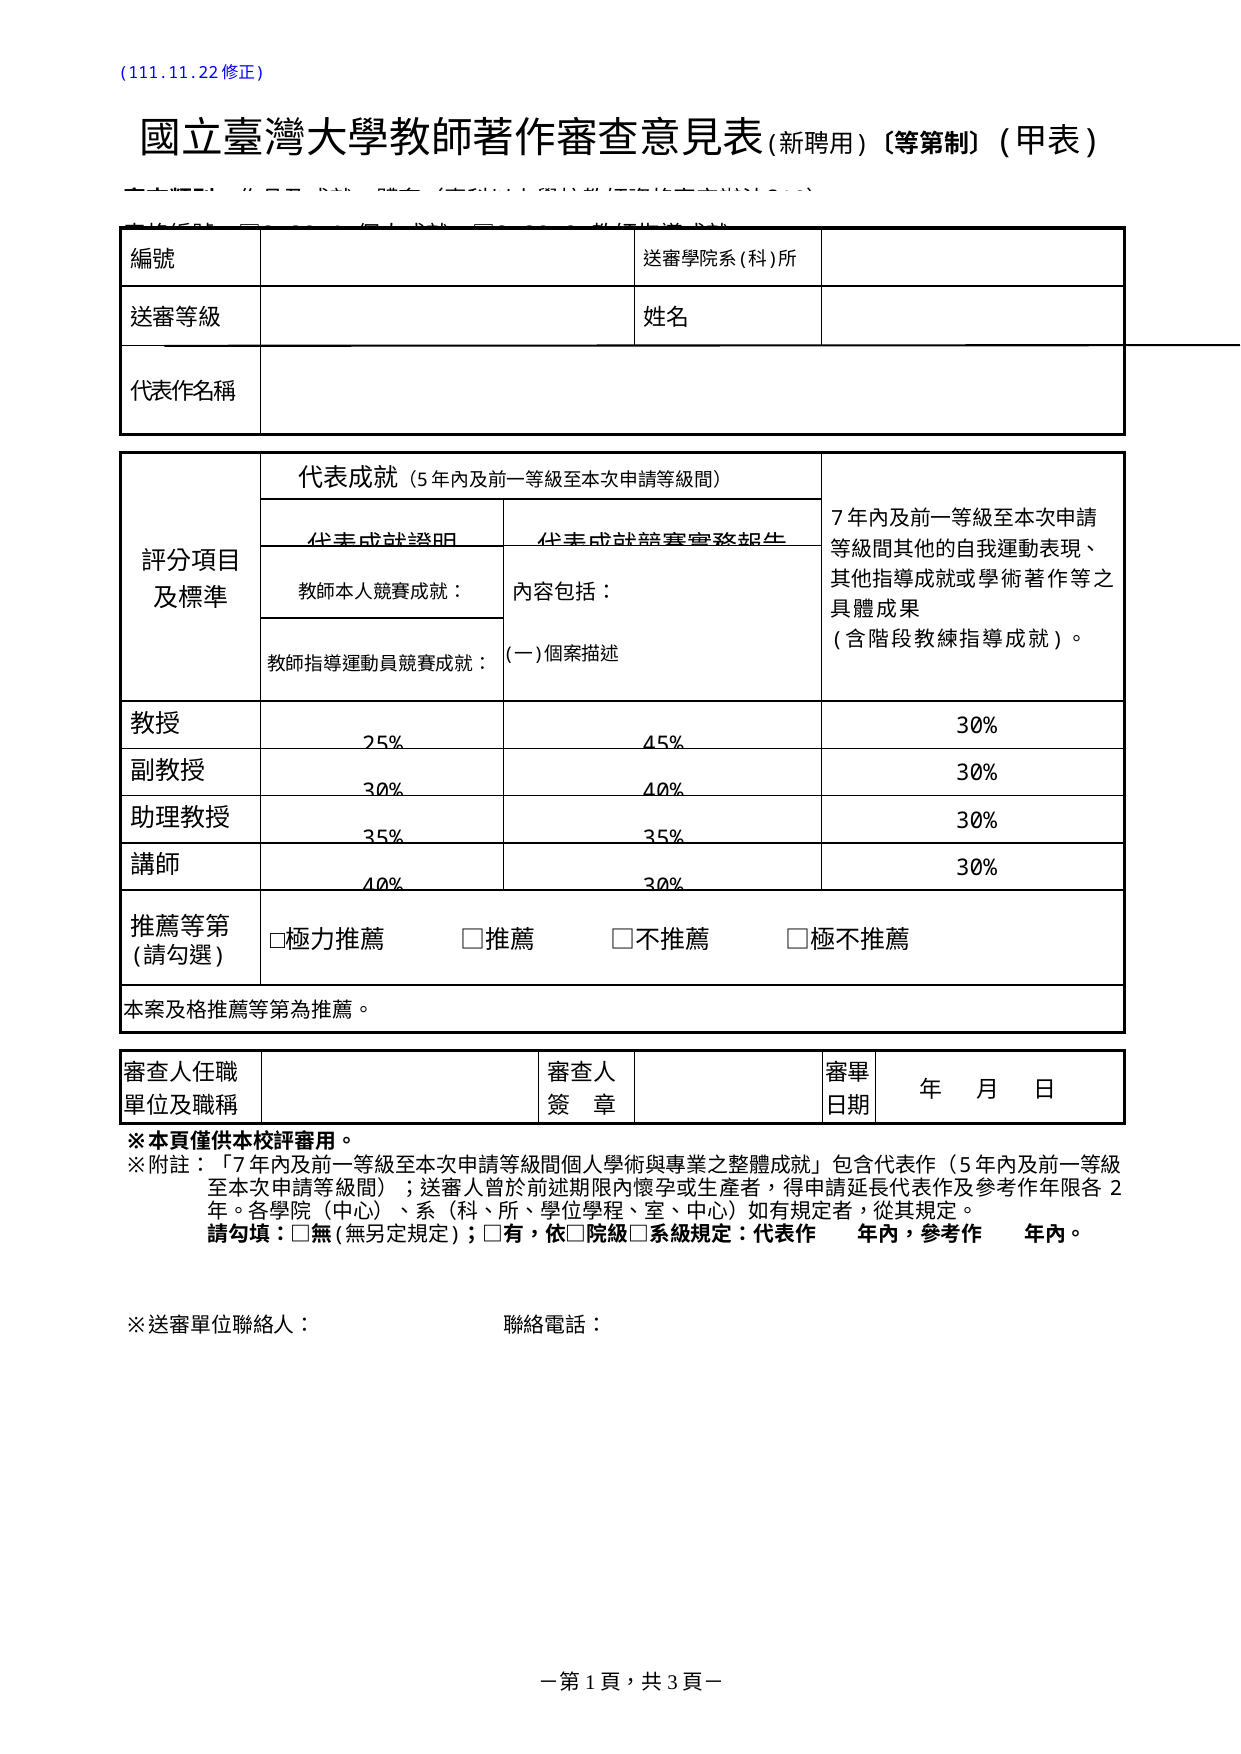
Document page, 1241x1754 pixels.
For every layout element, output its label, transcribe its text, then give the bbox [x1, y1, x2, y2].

table_cell 40% [261, 844, 503, 889]
table_cell 35% [261, 796, 503, 842]
table_cell 30% [822, 844, 1123, 889]
table_cell 30% [822, 702, 1123, 747]
table_cell [261, 287, 634, 344]
table_cell ※本頁僅供本校評審用。 ※附註：「7年內及前一等級至本次申請等級間個人學術與專業之整體成就」包含代表作（5年內及前一等級至本次申請等級間）；送審人曾於前述期限內懷孕或生產者，得申請延長代表作及參考作年限各2年。各學院（中心）、系（科、所、學位學程、室、中心）如有規定者，從其規定。 請勾填：□無(無另定規定)；□有，依□院級□系級規定：代表作 年內，參考作 年內。 ※送審單位聯絡人： 聯絡電話： [121, 1125, 1125, 1339]
table_cell 30% [822, 796, 1123, 842]
table_cell 30% [822, 749, 1123, 795]
table_cell 內容包括： (一)個案描述 (二)學理基礎 (三)本人訓練(含參賽)計畫或指導他人訓練(含參賽)計畫 (四)本人訓練過程與成果(含參賽)或指導他人訓練(含參賽)過程與成果 [504, 546, 821, 700]
table_cell 45% [504, 702, 821, 747]
table_cell 教授 [122, 702, 260, 747]
text 國立臺灣大學教師著作審查意見表(新聘用)〔等第制〕(甲表) [118, 93, 1122, 156]
table_cell [261, 347, 1123, 433]
table_cell 審查人 簽 章 [539, 1052, 634, 1122]
table_cell 代表成就證明 [261, 500, 503, 545]
table_cell 40% [504, 749, 821, 795]
table_cell 25% [261, 702, 503, 747]
table_cell 本案及格推薦等第為推薦。 [122, 986, 1123, 1031]
table_cell 年 月 日 [876, 1052, 1123, 1122]
table_cell 表格編號：□2-28-1 個人成就 □2-28-2 教師指導成就 [121, 191, 1125, 226]
table_cell 副教授 [122, 749, 260, 795]
table_cell 7年內及前一等級至本次申請 等級間其他的自我運動表現、 其他指導成就或學術著作等之具體成果 (含階段教練指導成就)。 [822, 454, 1123, 700]
table_cell 35% [504, 796, 821, 842]
table_cell 助理教授 [122, 796, 260, 842]
table_cell 代表成就（5年內及前一等級至本次申請等級間） [261, 454, 821, 498]
table_cell □極力推薦 □推薦 □不推薦 □極不推薦 [261, 891, 1123, 984]
table_cell 評分項目 及標準 [122, 454, 260, 700]
table_cell [262, 1052, 538, 1122]
table_cell 講師 [122, 844, 260, 889]
table_cell 審查人任職 單位及職稱 [122, 1052, 261, 1122]
table_cell [261, 230, 634, 285]
table_header 審查類別：作品及成就—體育（專科以上學校教師資格審定辦法§18） [121, 156, 1125, 191]
table_cell 教師指導運動員競賽成就： 指導選手成就 [261, 619, 503, 700]
table_cell 30% [504, 844, 821, 889]
table_cell 推薦等第 (請勾選) [122, 891, 260, 984]
table_cell 送審等級 [122, 287, 260, 344]
table_cell [635, 1052, 822, 1122]
table_cell 送審學院系(科)所 [635, 230, 821, 285]
table_cell 30% [261, 749, 503, 795]
table_cell 代表成就競賽實務報告 [504, 500, 821, 545]
table_cell 代表作名稱 [122, 346, 260, 433]
table_cell 審畢 日期 [823, 1052, 875, 1122]
table_cell 姓名 [635, 287, 821, 344]
table_cell [121, 436, 1125, 451]
table_cell [121, 1034, 1125, 1049]
table_cell 編號 [122, 230, 260, 285]
table_cell [822, 287, 1123, 344]
table_cell 教師本人競賽成就： 參加運動賽會競賽成就 [261, 547, 503, 617]
table_cell [822, 230, 1123, 285]
